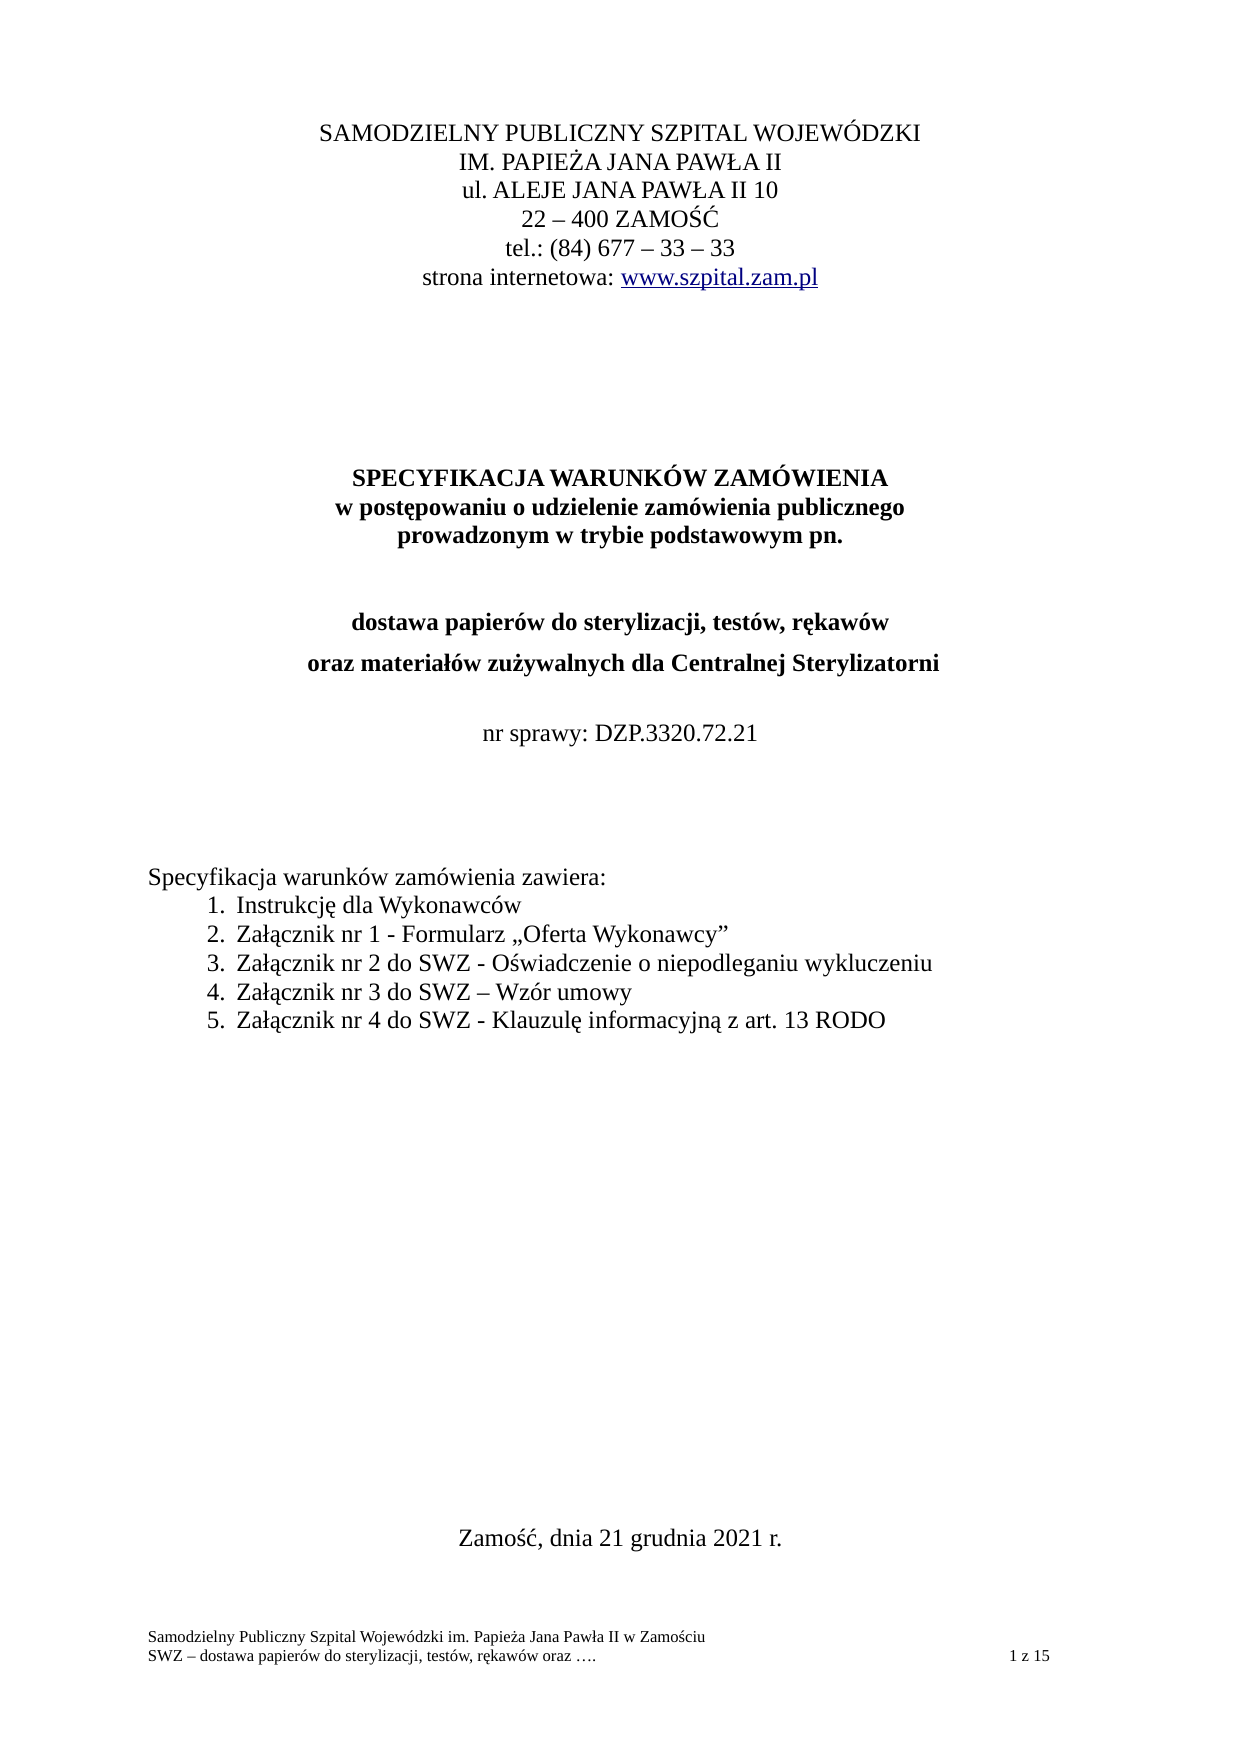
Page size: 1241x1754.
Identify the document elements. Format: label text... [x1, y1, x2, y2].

text strona internetowa: www.szpital.zam.pl [148, 262, 1093, 291]
list Załącznik nr 3 do SWZ – Wzór umowy [207, 977, 1093, 1006]
list Załącznik nr 2 do SWZ - Oświadczenie o niepodleganiu wykluczeniu [207, 948, 1093, 977]
list Instrukcję dla Wykonawców [207, 891, 1093, 919]
list Załącznik nr 4 do SWZ - Klauzulę informacyjną z art. 13 RODO [207, 1006, 1093, 1034]
text oraz materiałów zużywalnych dla Centralnej Sterylizatorni [148, 648, 1093, 677]
list Załącznik nr 1 - Formularz „Oferta Wykonawcy” [207, 919, 1093, 948]
text ul. ALEJE JANA PAWŁA II 10 [148, 176, 1093, 204]
text tel.: (84) 677 – 33 – 33 [148, 233, 1093, 262]
text w postępowaniu o udzielenie zamówienia publicznego [148, 492, 1093, 521]
text prowadzonym w trybie podstawowym pn. [148, 521, 1093, 549]
text SAMODZIELNY PUBLICZNY SZPITAL WOJEWÓDZKI [148, 118, 1093, 147]
text nr sprawy: DZP.3320.72.21 [148, 718, 1093, 747]
text 22 – 400 ZAMOŚĆ [148, 204, 1093, 233]
text Specyfikacja warunków zamówienia zawiera: [148, 862, 1093, 891]
text dostawa papierów do sterylizacji, testów, rękawów [148, 607, 1093, 636]
text Zamość, dnia 21 grudnia 2021 r. [148, 1523, 1093, 1552]
text SPECYFIKACJA WARUNKÓW ZAMÓWIENIA [148, 463, 1093, 492]
text IM. PAPIEŻA JANA PAWŁA II [148, 147, 1093, 176]
